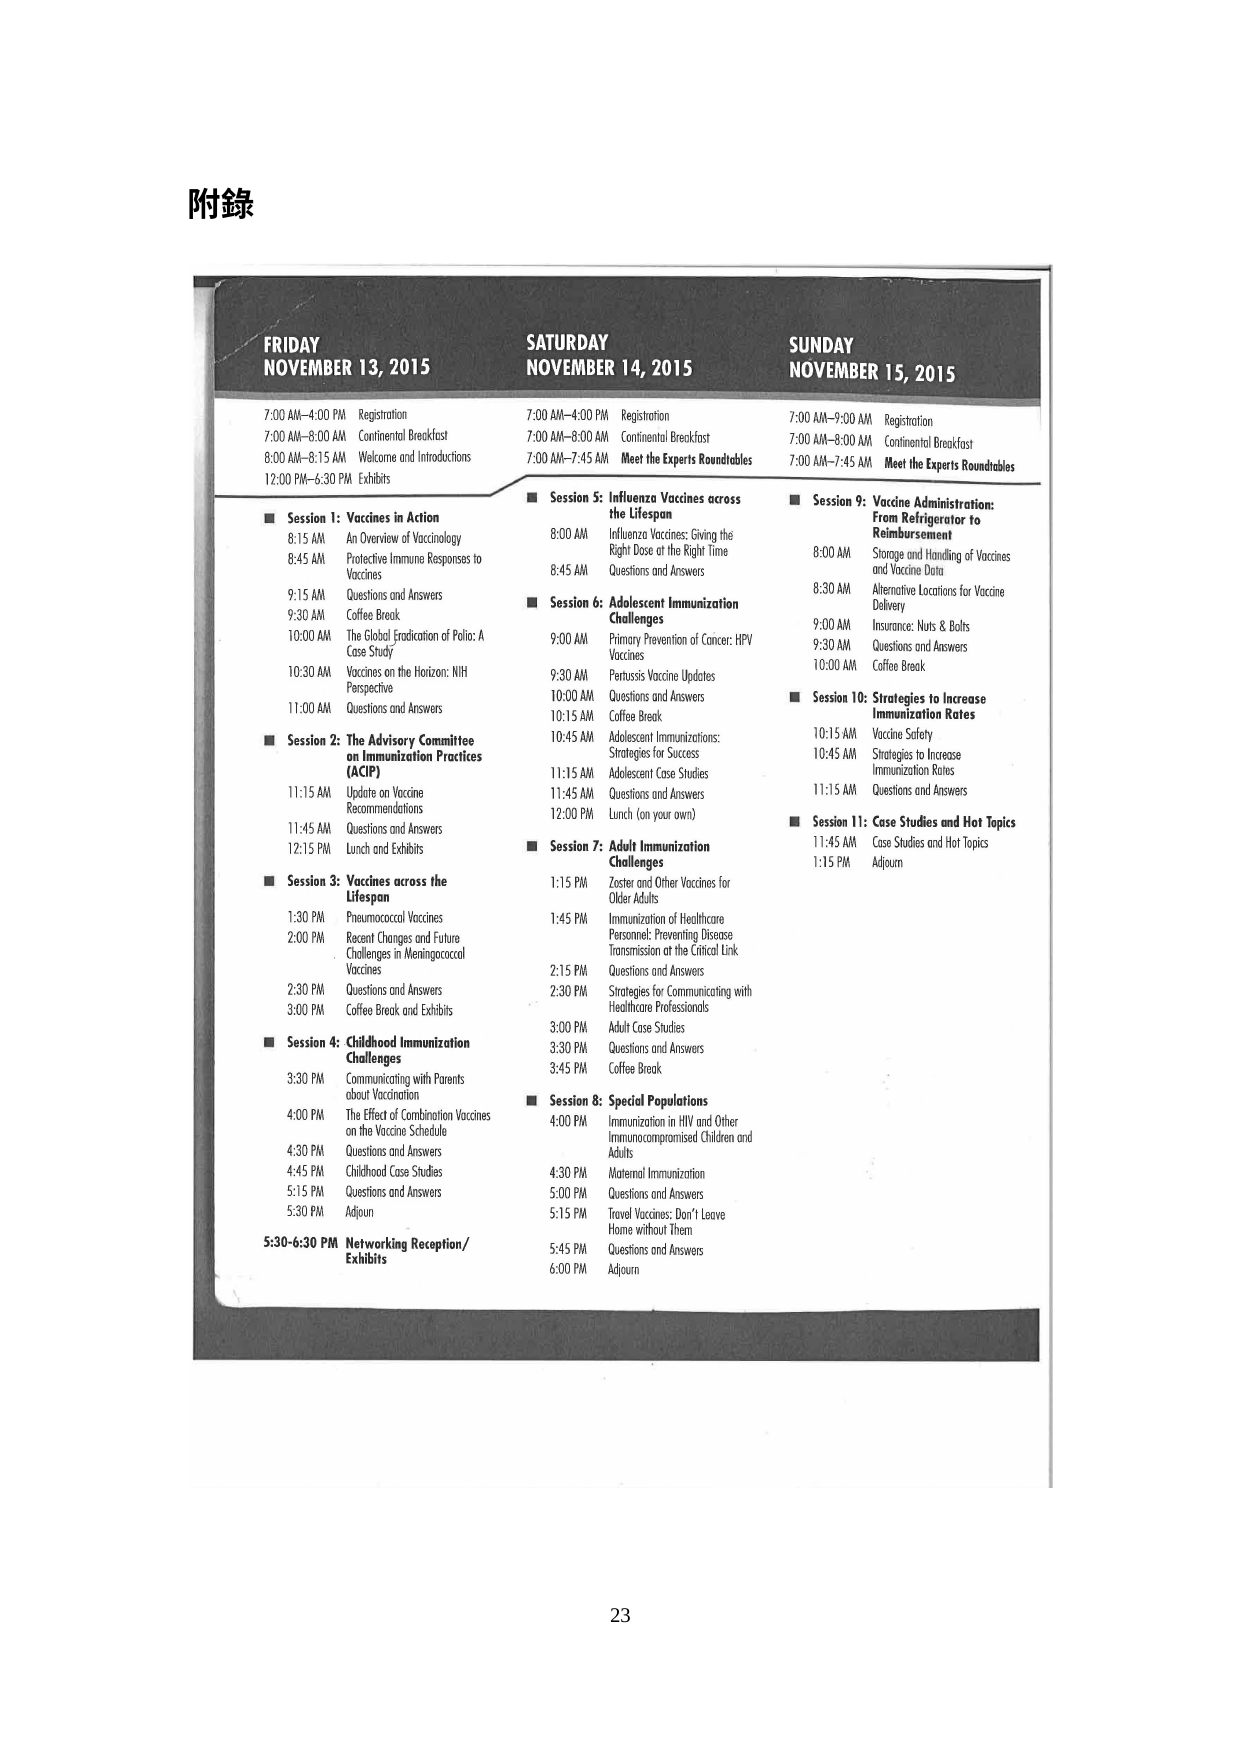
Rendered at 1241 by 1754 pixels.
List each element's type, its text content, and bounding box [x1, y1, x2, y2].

picture [187, 263, 1053, 1488]
text 附錄 [187, 164, 1053, 239]
